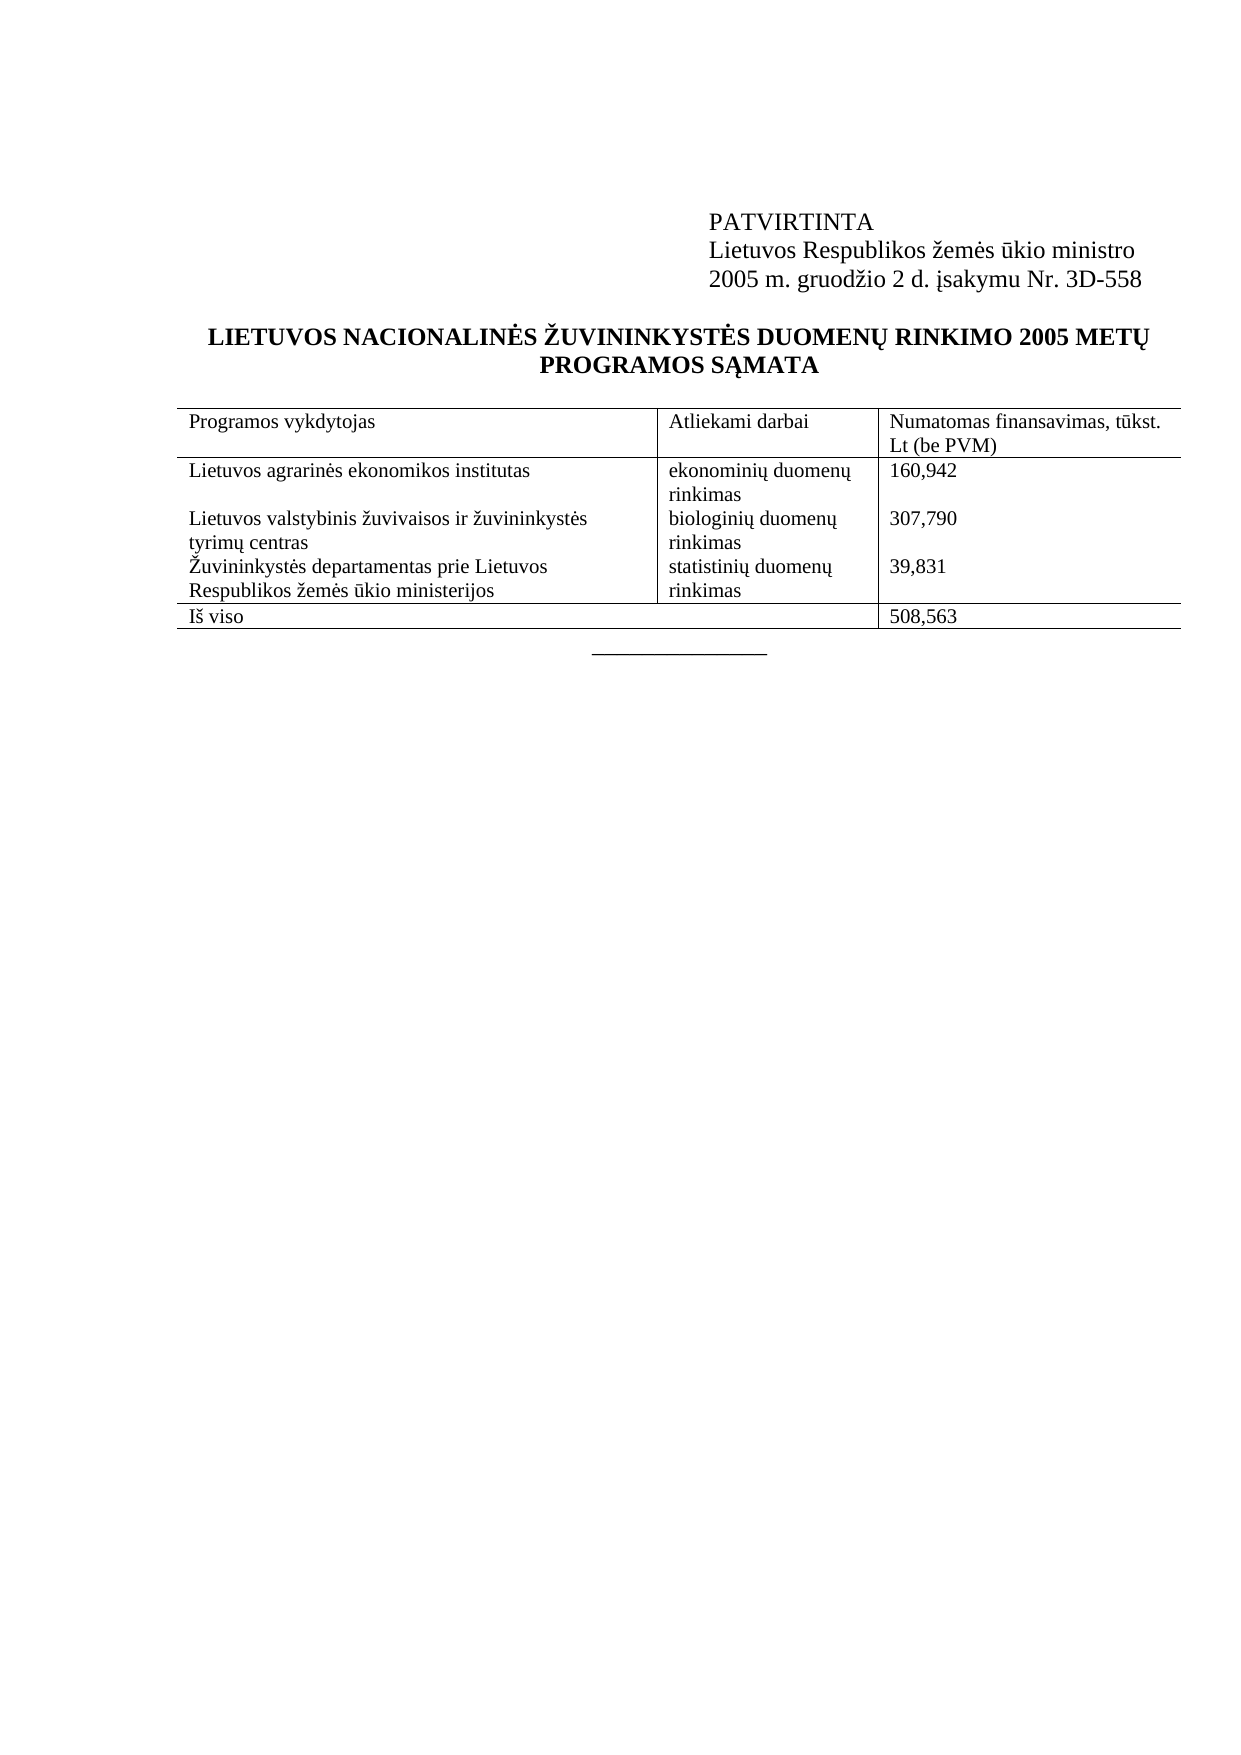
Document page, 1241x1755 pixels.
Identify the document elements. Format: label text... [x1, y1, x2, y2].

table_cell Lietuvos agrarinės ekonomikos institutas [177, 458, 657, 506]
table_header Numatomas finansavimas, tūkst. Lt (be PVM) [879, 409, 1181, 457]
table_cell Iš viso [177, 604, 878, 628]
table_cell 508,563 [879, 604, 1181, 628]
table_header Atliekami darbai [658, 409, 878, 457]
text Lietuvos Respublikos žemės ūkio ministro [177, 235, 1181, 264]
text 2005 m. gruodžio 2 d. įsakymu Nr. 3D-558 [177, 264, 1181, 293]
table_cell statistinių duomenų rinkimas [658, 554, 878, 602]
text ______________ [177, 629, 1181, 657]
table_header Programos vykdytojas [177, 409, 657, 457]
table_cell 160,942 [879, 458, 1181, 506]
table_cell 307,790 [879, 506, 1181, 554]
text PATVIRTINTA [177, 207, 1181, 235]
table_cell Lietuvos valstybinis žuvivaisos ir žuvininkystės tyrimų centras [177, 506, 657, 554]
table_cell biologinių duomenų rinkimas [658, 506, 878, 554]
table_cell Žuvininkystės departamentas prie Lietuvos Respublikos žemės ūkio ministerijos [177, 554, 657, 602]
text LIETUVOS NACIONALINĖS ŽUVININKYSTĖS DUOMENŲ RINKIMO 2005 METŲ PROGRAMOS SĄMATA [177, 322, 1181, 379]
table_cell 39,831 [879, 554, 1181, 602]
table_cell ekonominių duomenų rinkimas [658, 458, 878, 506]
